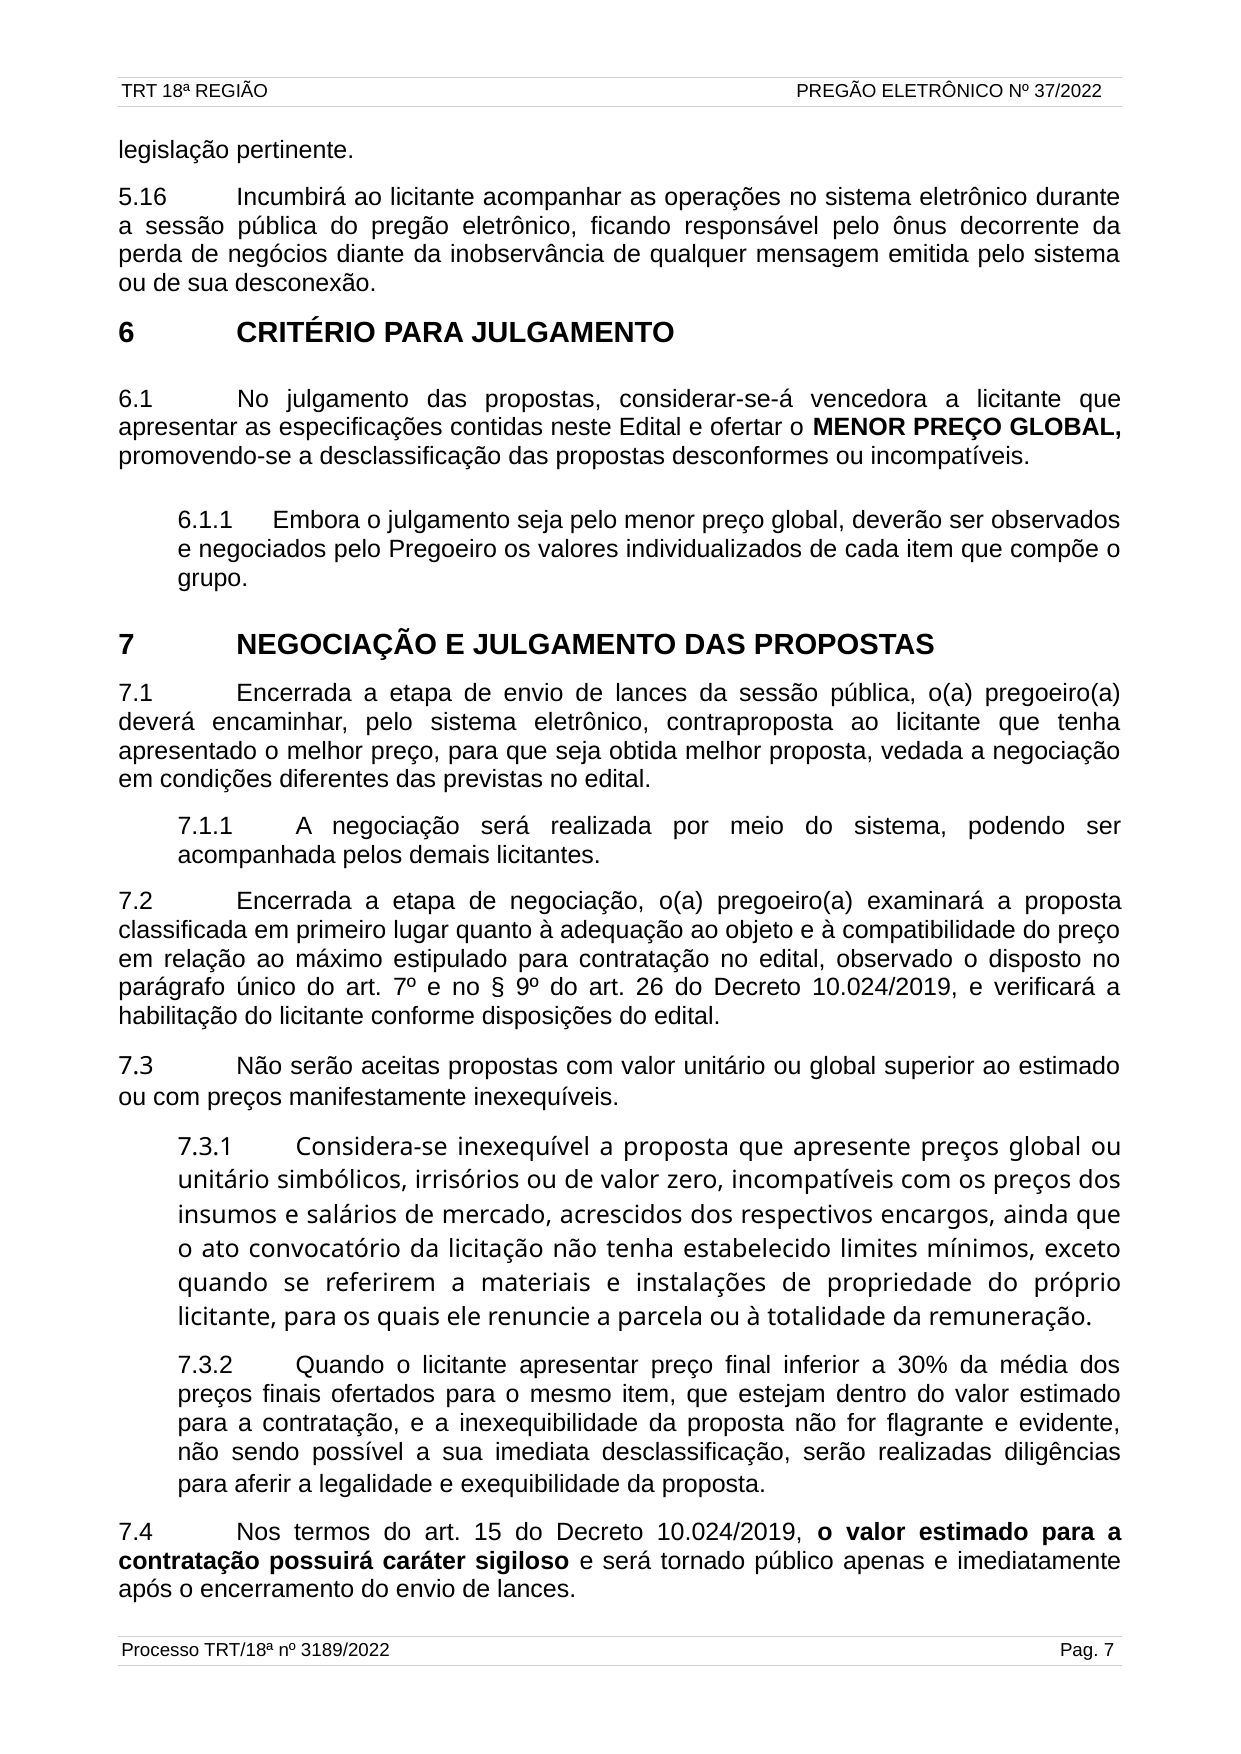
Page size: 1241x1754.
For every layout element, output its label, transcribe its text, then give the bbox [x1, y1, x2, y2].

text 5.16 Incumbirá ao licitante acompanhar as operações no sistema eletrônico durante a sessão pública do pregão eletrônico, ficando responsável pelo ônus decorrente da perda de negócios diante da inobservância de qualquer mensagem emitida pelo sistema ou de sua desconexão. [118, 182, 1122, 297]
text 7.1 Encerrada a etapa de envio de lances da sessão pública, o(a) pregoeiro(a) deverá encaminhar, pelo sistema eletrônico, contraproposta ao licitante que tenha apresentado o melhor preço, para que seja obtida melhor proposta, vedada a negociação em condições diferentes das previstas no edital. [118, 678, 1122, 793]
text 7.3.1 Considera-se inexequível a proposta que apresente preços global ou unitário simbólicos, irrisórios ou de valor zero, incompatíveis com os preços dos insumos e salários de mercado, acrescidos dos respectivos encargos, ainda que o ato convocatório da licitação não tenha estabelecido limites mínimos, exceto quando se referirem a materiais e instalações de propriedade do próprio licitante, para os quais ele renuncie a parcela ou à totalidade da remuneração. [177, 1128, 1122, 1332]
text 7.3.2 Quando o licitante apresentar preço final inferior a 30% da média dos preços finais ofertados para o mesmo item, que estejam dentro do valor estimado para a contratação, e a inexequibilidade da proposta não for flagrante e evidente, não sendo possível a sua imediata desclassificação, serão realizadas diligências para aferir a legalidade e exequibilidade da proposta. [177, 1350, 1122, 1499]
text 6.1.1 Embora o julgamento seja pelo menor preço global, deverão ser observados e negociados pelo Pregoeiro os valores individualizados de cada item que compõe o grupo. [177, 505, 1122, 592]
text 6.1 No julgamento das propostas, considerar-se-á vencedora a licitante que apresentar as especificações contidas neste Edital e ofertar o MENOR PREÇO GLOBAL, promovendo-se a desclassificação das propostas desconformes ou incompatíveis. [118, 384, 1122, 470]
text legislação pertinente. [118, 136, 1122, 164]
text 6 CRITÉRIO PARA JULGAMENTO [118, 315, 1122, 348]
text 7.4 Nos termos do art. 15 do Decreto 10.024/2019, o valor estimado para a contratação possuirá caráter sigiloso e será tornado público apenas e imediatamente após o encerramento do envio de lances. [118, 1517, 1122, 1603]
text 7 NEGOCIAÇÃO E JULGAMENTO DAS PROPOSTAS [118, 627, 1122, 661]
text 7.3 Não serão aceitas propostas com valor unitário ou global superior ao estimado ou com preços manifestamente inexequíveis. [118, 1048, 1122, 1110]
text 7.1.1 A negociação será realizada por meio do sistema, podendo ser acompanhada pelos demais licitantes. [177, 811, 1122, 868]
text 7.2 Encerrada a etapa de negociação, o(a) pregoeiro(a) examinará a proposta classificada em primeiro lugar quanto à adequação ao objeto e à compatibilidade do preço em relação ao máximo estipulado para contratação no edital, observado o disposto no parágrafo único do art. 7º e no § 9º do art. 26 do Decreto 10.024/2019, e verificará a habilitação do licitante conforme disposições do edital. [118, 886, 1122, 1030]
